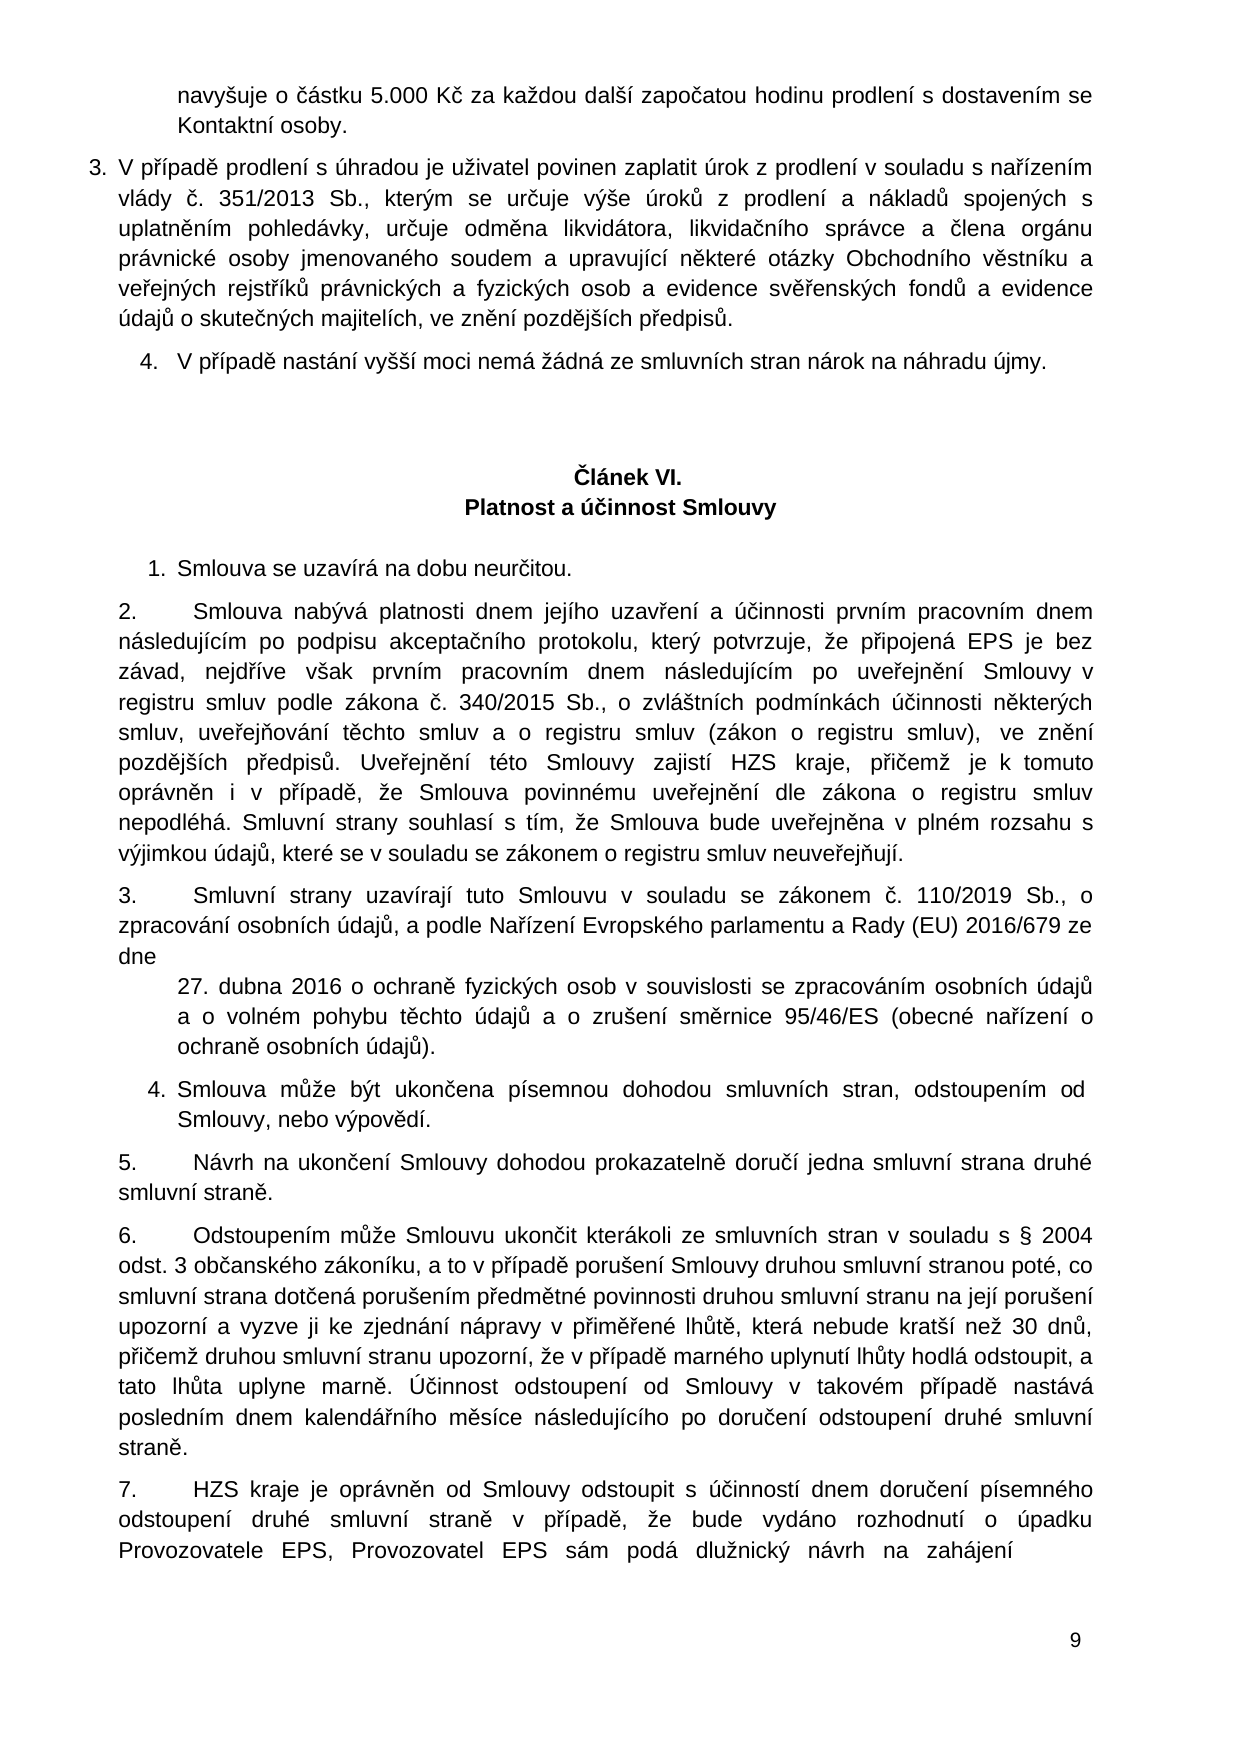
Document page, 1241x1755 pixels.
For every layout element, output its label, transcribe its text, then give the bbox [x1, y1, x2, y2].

text navyšuje o částku 5.000 Kč za každou další započatou hodinu prodlení s dostavením se Kontaktní osoby. [177, 82, 1093, 138]
list V případě prodlení s úhradou je uživatel povinen zaplatit úrok z prodlení v souladu s nařízením vlády č. 351/2013 Sb., kterým se určuje výše úroků z prodlení a nákladů spojených s uplatněním pohledávky, určuje odměna likvidátora, likvidačního správce a člena orgánu právnické osoby jmenovaného soudem a upravující některé otázky Obchodního věstníku a veřejných rejstříků právnických a fyzických osob a evidence svěřenských fondů a evidence údajů o skutečných majitelích, ve znění pozdějších předpisů. [88, 154, 1093, 332]
list Smluvní strany uzavírají tuto Smlouvu v souladu se zákonem č. 110/2019 Sb., o zpracování osobních údajů, a podle Nařízení Evropského parlamentu a Rady (EU) 2016/679 ze dne [118, 882, 1093, 969]
list V případě nastání vyšší moci nemá žádná ze smluvních stran nárok na náhradu újmy. [139, 348, 1137, 374]
list Návrh na ukončení Smlouvy dohodou prokazatelně doručí jedna smluvní strana druhé smluvní straně. [118, 1149, 1093, 1206]
list Smlouva nabývá platnosti dnem jejího uzavření a účinnosti prvním pracovním dnem následujícím po podpisu akceptačního protokolu, který potvrzuje, že připojená EPS je bez závad, nejdříve však prvním pracovním dnem následujícím po uveřejnění Smlouvy v registru smluv podle zákona č. 340/2015 Sb., o zvláštních podmínkách účinnosti některých smluv, uveřejňování těchto smluv a o registru smluv (zákon o registru smluv), ve znění pozdějších předpisů. Uveřejnění této Smlouvy zajistí HZS kraje, přičemž je k tomuto oprávněn i v případě, že Smlouva povinnému uveřejnění dle zákona o registru smluv nepodléhá. Smluvní strany souhlasí s tím, že Smlouva bude uveřejněna v plném rozsahu s výjimkou údajů, které se v souladu se zákonem o registru smluv neuveřejňují. [118, 598, 1094, 866]
text Platnost a účinnost Smlouvy [119, 494, 1122, 521]
list HZS kraje je oprávněn od Smlouvy odstoupit s účinností dnem doručení písemného odstoupení druhé smluvní straně v případě, že bude vydáno rozhodnutí o úpadku Provozovatele EPS, Provozovatel EPS sám podá dlužnický návrh na zahájení [118, 1476, 1093, 1563]
text Smlouvy, nebo výpovědí. [177, 1106, 1137, 1133]
subtitle Článek VI. [118, 464, 1137, 491]
list Smlouva se uzavírá na dobu neurčitou. [147, 555, 1137, 581]
list Smlouva může být ukončena písemnou dohodou smluvních stran, odstoupením od [147, 1076, 1137, 1102]
text 27. dubna 2016 o ochraně fyzických osob v souvislosti se zpracováním osobních údajů a o volném pohybu těchto údajů a o zrušení směrnice 95/46/ES (obecné nařízení o ochraně osobních údajů). [177, 973, 1093, 1060]
list Odstoupením může Smlouvu ukončit kterákoli ze smluvních stran v souladu s § 2004 odst. 3 občanského zákoníku, a to v případě porušení Smlouvy druhou smluvní stranou poté, co smluvní strana dotčená porušením předmětné povinnosti druhou smluvní stranu na její porušení upozorní a vyzve ji ke zjednání nápravy v přiměřené lhůtě, která nebude kratší než 30 dnů, přičemž druhou smluvní stranu upozorní, že v případě marného uplynutí lhůty hodlá odstoupit, a tato lhůta uplyne marně. Účinnost odstoupení od Smlouvy v takovém případě nastává posledním dnem kalendářního měsíce následujícího po doručení odstoupení druhé smluvní straně. [118, 1222, 1093, 1460]
